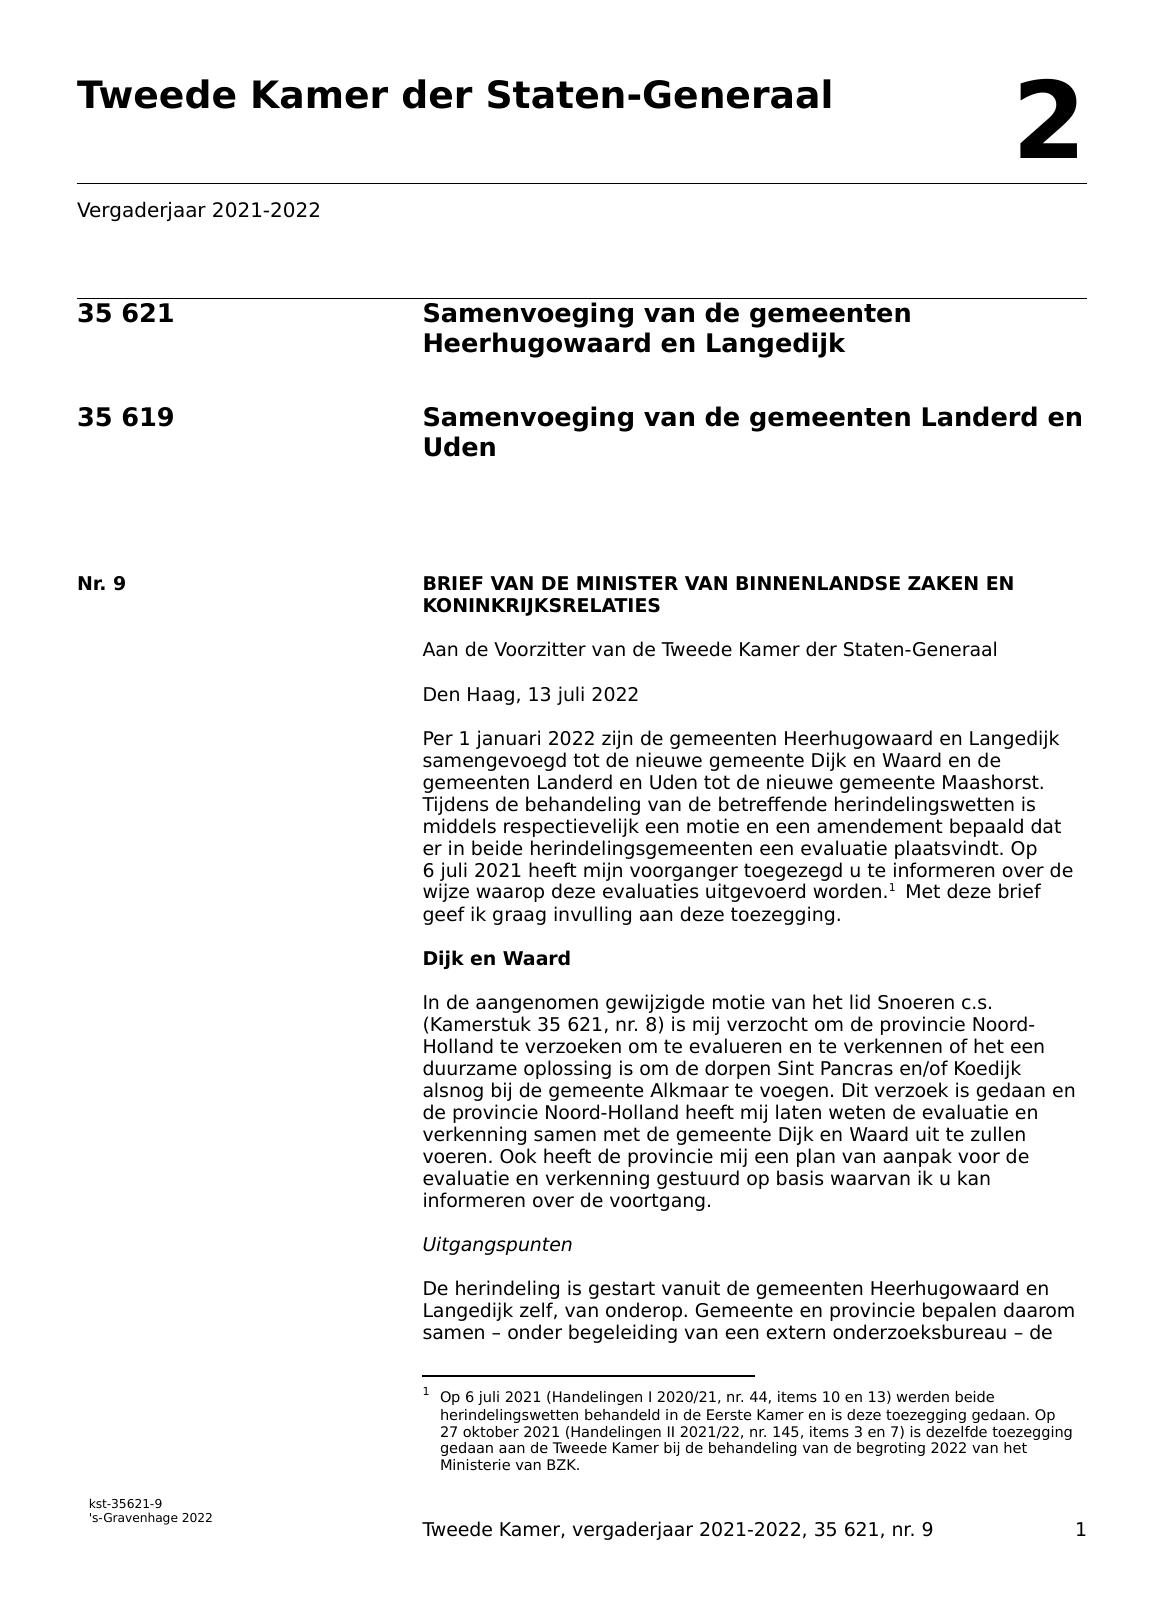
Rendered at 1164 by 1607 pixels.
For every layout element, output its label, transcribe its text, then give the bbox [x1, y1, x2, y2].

subtitle Uitgangspunten [422, 1234, 1087, 1256]
table_header 2 [886, 59, 1087, 183]
subtitle Nr. 9 BRIEF VAN DE MINISTER VAN BINNENLANDSE ZAKEN EN KONINKRIJKSRELATIES [77, 573, 1087, 617]
table_header Tweede Kamer der Staten-Generaal [77, 59, 886, 183]
text Aan de Voorzitter van de Tweede Kamer der Staten-Generaal [422, 639, 1087, 661]
subtitle Dijk en Waard [422, 948, 1087, 969]
text 's-Gravenhage 2022 [88, 1511, 323, 1525]
text kst-35621-9 [88, 1497, 323, 1511]
text In de aangenomen gewijzigde motie van het lid Snoeren c.s. (Kamerstuk 35 621, nr. 8) is mij verzocht om de provincie Noord-Holland te verzoeken om te evalueren en te verkennen of het een duurzame oplossing is om de dorpen Sint Pancras en/of Koedijk alsnog bij de gemeente Alkmaar te voegen. Dit verzoek is gedaan en de provincie Noord-Holland heeft mij laten weten de evaluatie en verkenning samen met de gemeente Dijk en Waard uit te zullen voeren. Ook heeft de provincie mij een plan van aanpak voor de evaluatie en verkenning gestuurd op basis waarvan ik u kan informeren over de voortgang. [422, 992, 1087, 1212]
text Den Haag, 13 juli 2022 [422, 683, 1087, 705]
text Op 6 juli 2021 (Handelingen I 2020/21, nr. 44, items 10 en 13) werden beide herindelingswetten behandeld in de Eerste Kamer en is deze toezegging gedaan. Op 27 oktober 2021 (Handelingen II 2021/22, nr. 145, items 3 en 7) is dezelfde toezegging gedaan aan de Tweede Kamer bij de behandeling van de begroting 2022 van het Ministerie van BZK. [422, 1385, 1087, 1474]
text De herindeling is gestart vanuit de gemeenten Heerhugowaard en Langedijk zelf, van onderop. Gemeente en provincie bepalen daarom samen – onder begeleiding van een extern onderzoeksbureau – de [422, 1278, 1087, 1344]
subtitle 35 621 Samenvoeging van de gemeenten Heerhugowaard en Langedijk [77, 299, 1087, 358]
subtitle 35 619 Samenvoeging van de gemeenten Landerd en Uden [77, 403, 1087, 462]
text Per 1 januari 2022 zijn de gemeenten Heerhugowaard en Langedijk samengevoegd tot de nieuwe gemeente Dijk en Waard en de gemeenten Landerd en Uden tot de nieuwe gemeente Maashorst. Tijdens de behandeling van de betreffende herindelingswetten is middels respectievelijk een motie en een amendement bepaald dat er in beide herindelingsgemeenten een evaluatie plaatsvindt. Op 6 juli 2021 heeft mijn voorganger toegezegd u te informeren over de wijze waarop deze evaluaties uitgevoerd worden. Met deze brief geef ik graag invulling aan deze toezegging. [422, 728, 1087, 925]
table_cell Vergaderjaar 2021-2022 [77, 184, 1087, 298]
